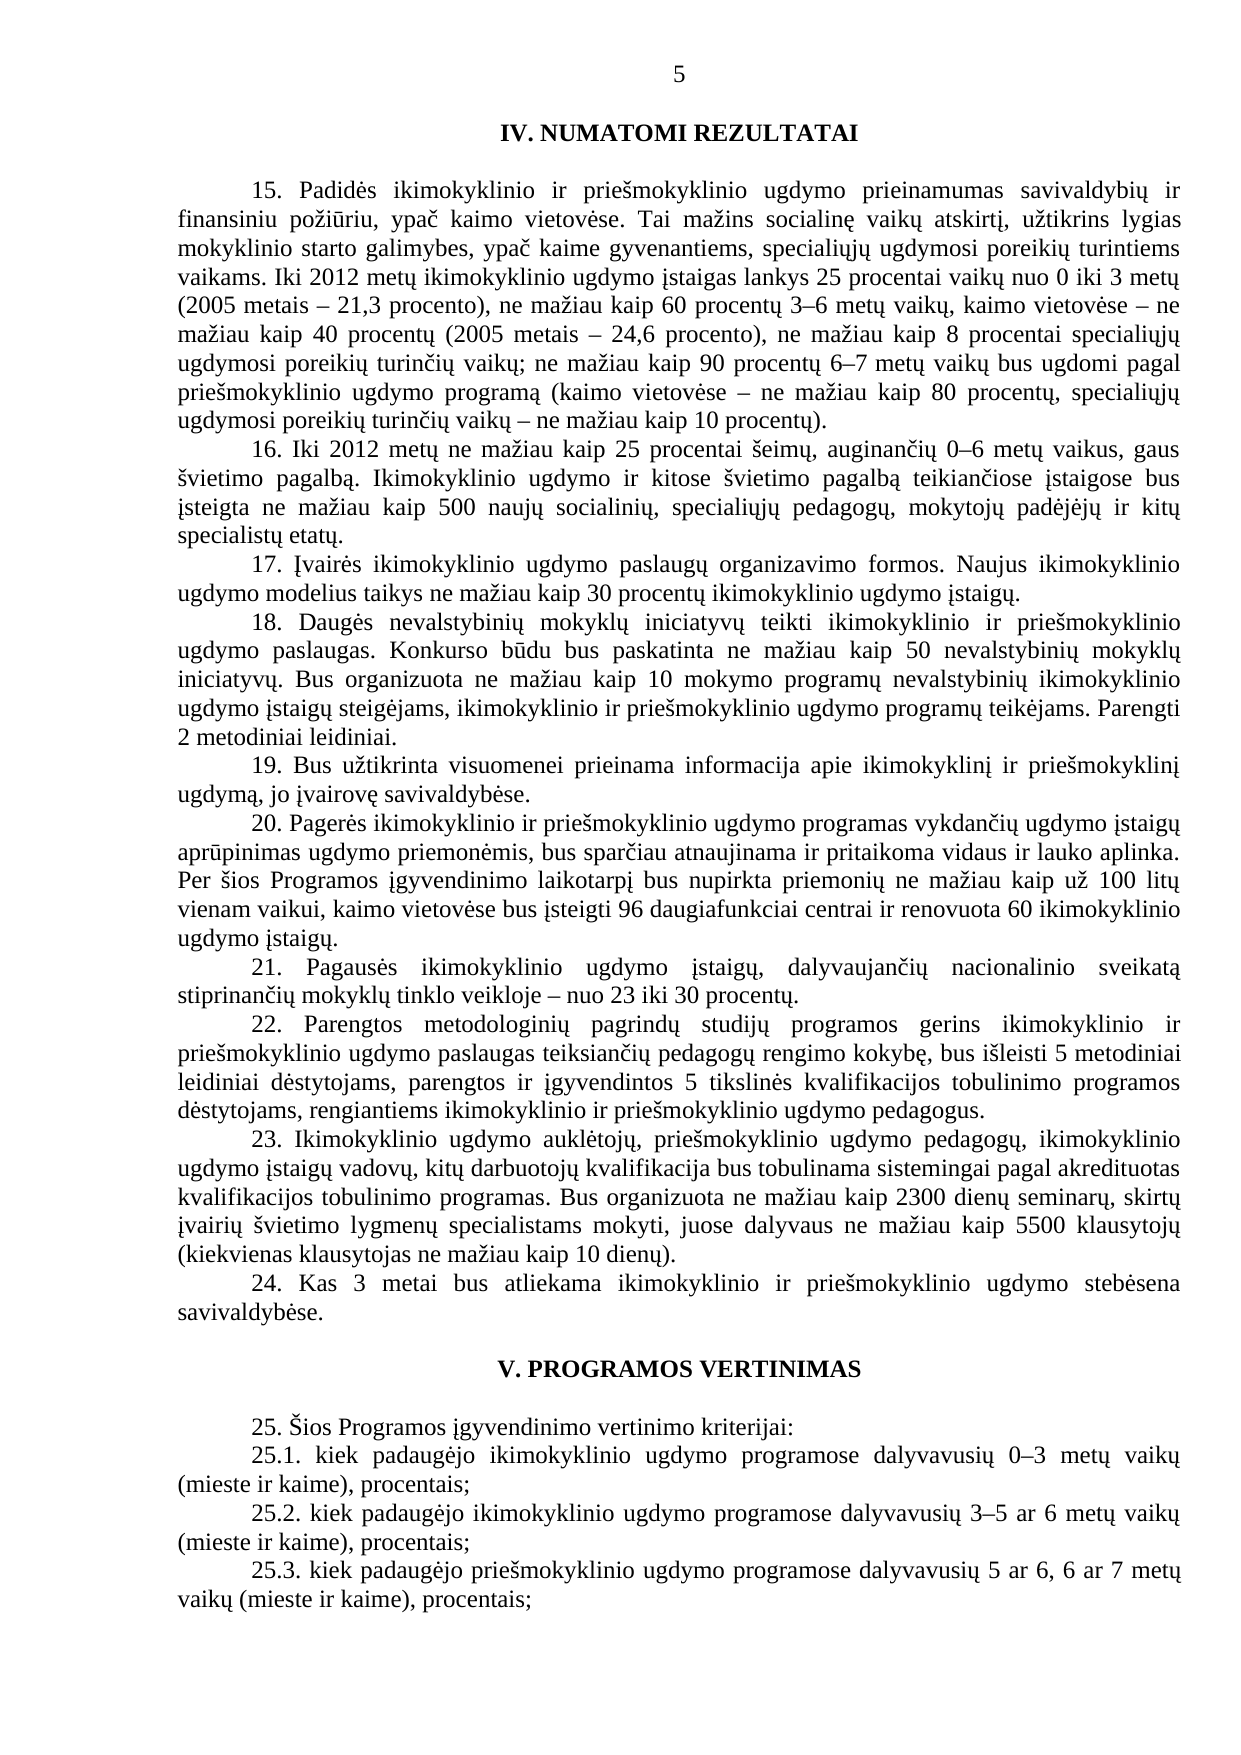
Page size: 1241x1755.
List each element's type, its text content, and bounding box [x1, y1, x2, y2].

text 17. Įvairės ikimokyklinio ugdymo paslaugų organizavimo formos. Naujus ikimokyklinio ugdymo modelius taikys ne mažiau kaip 30 procentų ikimokyklinio ugdymo įstaigų. [177, 549, 1181, 607]
text 19. Bus užtikrinta visuomenei prieinama informacija apie ikimokyklinį ir priešmokyklinį ugdymą, jo įvairovę savivaldybėse. [177, 751, 1181, 808]
text 25.1. kiek padaugėjo ikimokyklinio ugdymo programose dalyvavusių 0–3 metų vaikų (mieste ir kaime), procentais; [177, 1441, 1181, 1498]
text 24. Kas 3 metai bus atliekama ikimokyklinio ir priešmokyklinio ugdymo stebėsena savivaldybėse. [177, 1268, 1181, 1326]
text IV. NUMATOMI REZULTATAI [177, 118, 1181, 147]
text 15. Padidės ikimokyklinio ir priešmokyklinio ugdymo prieinamumas savivaldybių ir finansiniu požiūriu, ypač kaimo vietovėse. Tai mažins socialinę vaikų atskirtį, užtikrins lygias mokyklinio starto galimybes, ypač kaime gyvenantiems, specialiųjų ugdymosi poreikių turintiems vaikams. Iki 2012 metų ikimokyklinio ugdymo įstaigas lankys 25 procentai vaikų nuo 0 iki 3 metų (2005 metais – 21,3 procento), ne mažiau kaip 60 procentų 3–6 metų vaikų, kaimo vietovėse – ne mažiau kaip 40 procentų (2005 metais – 24,6 procento), ne mažiau kaip 8 procentai specialiųjų ugdymosi poreikių turinčių vaikų; ne mažiau kaip 90 procentų 6–7 metų vaikų bus ugdomi pagal priešmokyklinio ugdymo programą (kaimo vietovėse – ne mažiau kaip 80 procentų, specialiųjų ugdymosi poreikių turinčių vaikų – ne mažiau kaip 10 procentų). [177, 176, 1181, 434]
text 21. Pagausės ikimokyklinio ugdymo įstaigų, dalyvaujančių nacionalinio sveikatą stiprinančių mokyklų tinklo veikloje – nuo 23 iki 30 procentų. [177, 952, 1181, 1009]
text 25. Šios Programos įgyvendinimo vertinimo kriterijai: [177, 1412, 1181, 1441]
text 18. Daugės nevalstybinių mokyklų iniciatyvų teikti ikimokyklinio ir priešmokyklinio ugdymo paslaugas. Konkurso būdu bus paskatinta ne mažiau kaip 50 nevalstybinių mokyklų iniciatyvų. Bus organizuota ne mažiau kaip 10 mokymo programų nevalstybinių ikimokyklinio ugdymo įstaigų steigėjams, ikimokyklinio ir priešmokyklinio ugdymo programų teikėjams. Parengti 2 metodiniai leidiniai. [177, 607, 1181, 751]
text 22. Parengtos metodologinių pagrindų studijų programos gerins ikimokyklinio ir priešmokyklinio ugdymo paslaugas teiksiančių pedagogų rengimo kokybę, bus išleisti 5 metodiniai leidiniai dėstytojams, parengtos ir įgyvendintos 5 tikslinės kvalifikacijos tobulinimo programos dėstytojams, rengiantiems ikimokyklinio ir priešmokyklinio ugdymo pedagogus. [177, 1009, 1181, 1124]
text 25.3. kiek padaugėjo priešmokyklinio ugdymo programose dalyvavusių 5 ar 6, 6 ar 7 metų vaikų (mieste ir kaime), procentais; [177, 1556, 1181, 1613]
text 23. Ikimokyklinio ugdymo auklėtojų, priešmokyklinio ugdymo pedagogų, ikimokyklinio ugdymo įstaigų vadovų, kitų darbuotojų kvalifikacija bus tobulinama sistemingai pagal akredituotas kvalifikacijos tobulinimo programas. Bus organizuota ne mažiau kaip 2300 dienų seminarų, skirtų įvairių švietimo lygmenų specialistams mokyti, juose dalyvaus ne mažiau kaip 5500 klausytojų (kiekvienas klausytojas ne mažiau kaip 10 dienų). [177, 1124, 1181, 1268]
text 20. Pagerės ikimokyklinio ir priešmokyklinio ugdymo programas vykdančių ugdymo įstaigų aprūpinimas ugdymo priemonėmis, bus sparčiau atnaujinama ir pritaikoma vidaus ir lauko aplinka. Per šios Programos įgyvendinimo laikotarpį bus nupirkta priemonių ne mažiau kaip už 100 litų vienam vaikui, kaimo vietovėse bus įsteigti 96 daugiafunkciai centrai ir renovuota 60 ikimokyklinio ugdymo įstaigų. [177, 808, 1181, 952]
text V. PROGRAMOS VERTINIMAS [177, 1354, 1181, 1383]
text 16. Iki 2012 metų ne mažiau kaip 25 procentai šeimų, auginančių 0–6 metų vaikus, gaus švietimo pagalbą. Ikimokyklinio ugdymo ir kitose švietimo pagalbą teikiančiose įstaigose bus įsteigta ne mažiau kaip 500 naujų socialinių, specialiųjų pedagogų, mokytojų padėjėjų ir kitų specialistų etatų. [177, 434, 1181, 549]
text 25.2. kiek padaugėjo ikimokyklinio ugdymo programose dalyvavusių 3–5 ar 6 metų vaikų (mieste ir kaime), procentais; [177, 1498, 1181, 1556]
